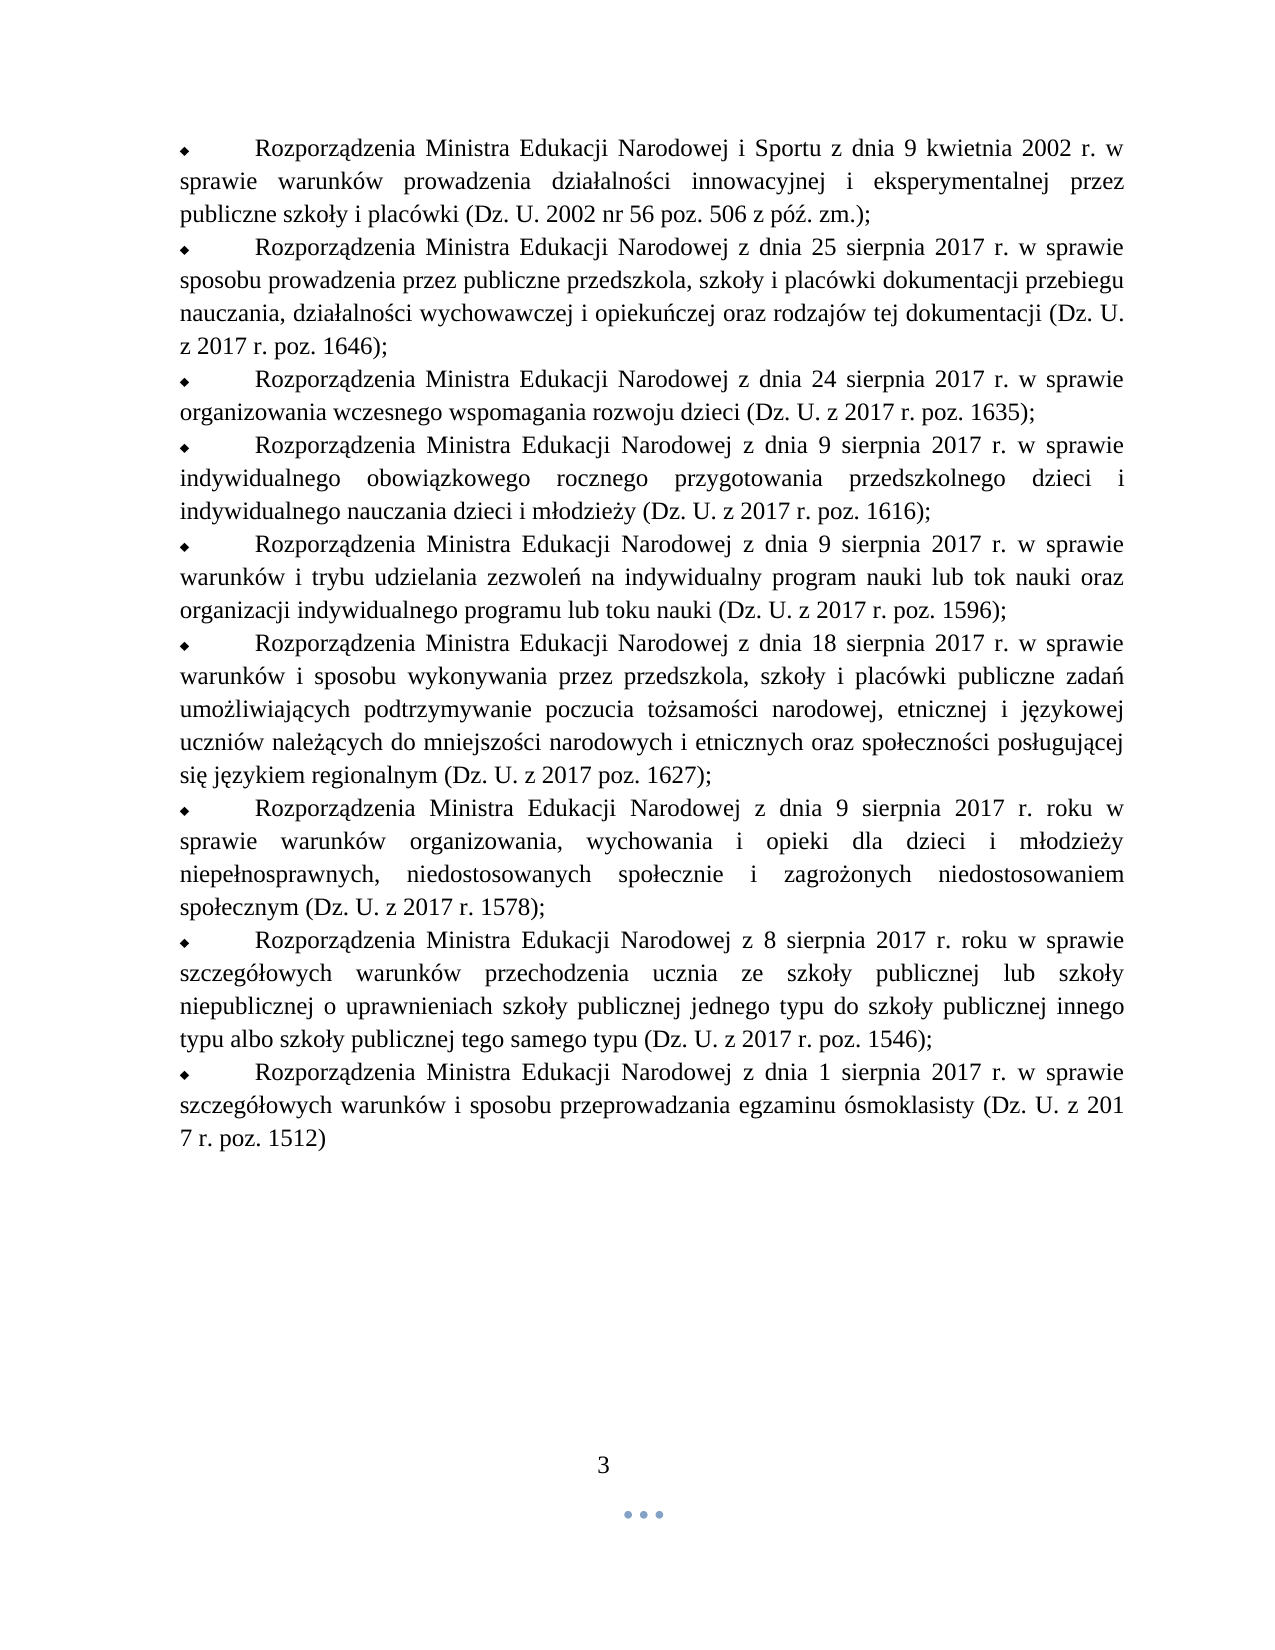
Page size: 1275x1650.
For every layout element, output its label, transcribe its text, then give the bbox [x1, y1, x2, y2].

list Rozporządzenia Ministra Edukacji Narodowej z dnia 1 sierpnia 2017 r. w sprawie szczegółowych warunków i sposobu przeprowadzania egzaminu ósmoklasisty (Dz. U. z 201​7 r. poz. 1512) [179, 1057, 1125, 1152]
list Rozporządzenia Ministra Edukacji Narodowej z dnia 25 sierpnia 2017 r. w sprawie sposobu prowadzenia przez publiczne przedszkola, szkoły i placówki dokumentacji przebiegu nauczania, działalności wychowawczej i opiekuńczej oraz rodzajów tej dokumentacji (Dz. U. z 2017 r. poz. 1646); [179, 232, 1125, 359]
list Rozporządzenia Ministra Edukacji Narodowej z dnia 9 sierpnia 2017 r. roku w sprawie warunków organizowania, wychowania i opieki dla dzieci i młodzieży niepełnosprawnych, niedostosowanych społecznie i zagrożonych niedostosowaniem społecznym (Dz. U. z 2017 r. 1578); [179, 793, 1125, 921]
list Rozporządzenia Ministra Edukacji Narodowej i Sportu z dnia 9 kwietnia 2002 r. w sprawie warunków prowadzenia działalności innowacyjnej i eksperymentalnej przez publiczne szkoły i placówki (Dz. U. 2002 nr 56 poz. 506 z póź. zm.); [179, 133, 1125, 227]
list Rozporządzenia Ministra Edukacji Narodowej z dnia 9 sierpnia 2017 r. w sprawie indywidualnego obowiązkowego rocznego przygotowania przedszkolnego dzieci i indywidualnego nauczania dzieci i młodzieży (Dz. U. z 2017 r. poz. 1616); [179, 430, 1125, 525]
list Rozporządzenia Ministra Edukacji Narodowej z dnia 18 sierpnia 2017 r. w sprawie warunków i sposobu wykonywania przez przedszkola, szkoły i placówki publiczne zadań umożliwiających podtrzymywanie poczucia tożsamości narodowej, etnicznej i językowej uczniów należących do mniejszości narodowych i etnicznych oraz społeczności posługującej się językiem regionalnym (Dz. U. z 2017 poz. 1627); [179, 628, 1125, 789]
list Rozporządzenia Ministra Edukacji Narodowej z dnia 24 sierpnia 2017 r. w sprawie organizowania wczesnego wspomagania rozwoju dzieci (Dz. U. z 2017 r. poz. 1635); [179, 364, 1125, 426]
list Rozporządzenia Ministra Edukacji Narodowej z 8 sierpnia 2017 r. roku w sprawie szczegółowych warunków przechodzenia ucznia ze szkoły publicznej lub szkoły niepublicznej o uprawnieniach szkoły publicznej jednego typu do szkoły publicznej innego typu albo szkoły publicznej tego samego typu (Dz. U. z 2017 r. poz. 1546); [179, 925, 1125, 1053]
list Rozporządzenia Ministra Edukacji Narodowej z dnia 9 sierpnia 2017 r. w sprawie warunków i trybu udzielania zezwoleń na indywidualny program nauki lub tok nauki oraz organizacji indywidualnego programu lub toku nauki (Dz. U. z 2017 r. poz. 1596); [179, 529, 1125, 624]
